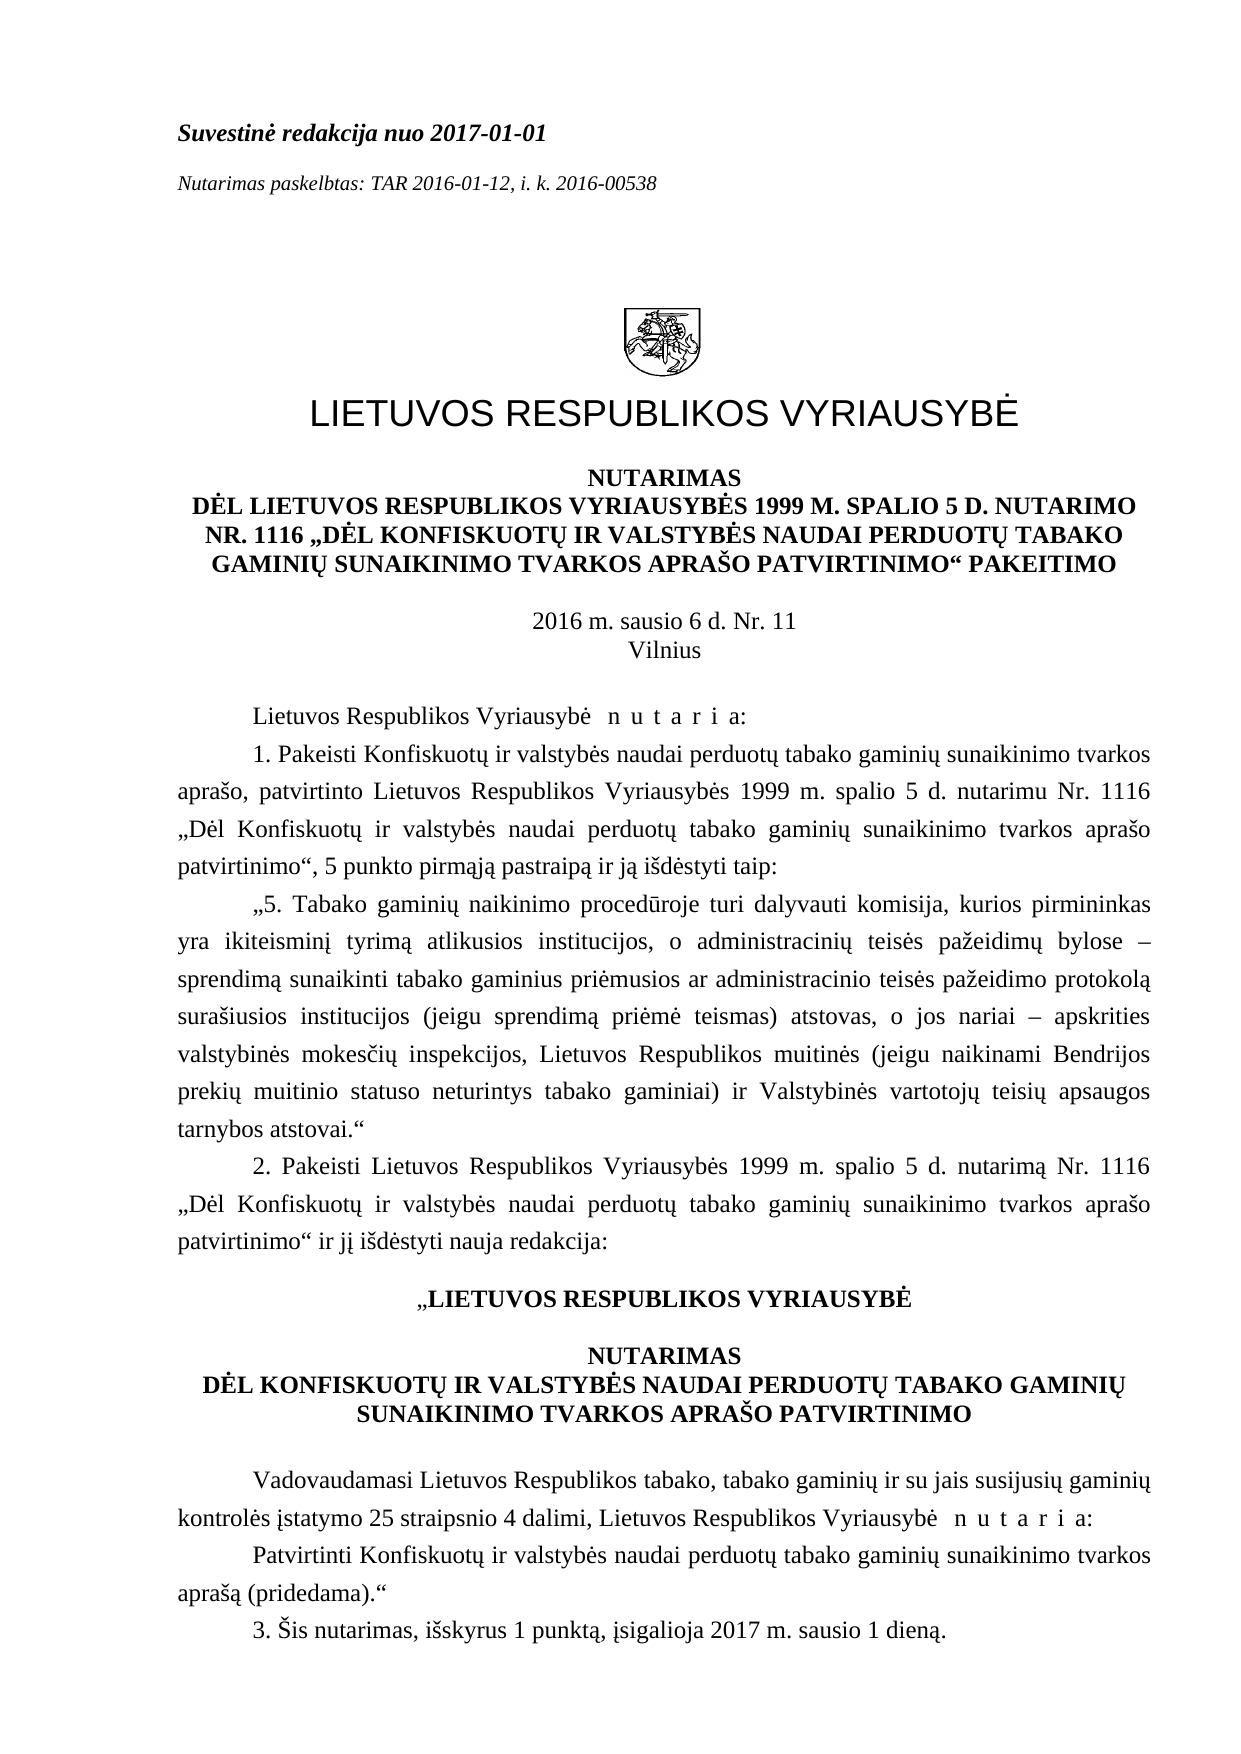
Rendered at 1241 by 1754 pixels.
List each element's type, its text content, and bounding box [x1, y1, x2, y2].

text Nutarimas paskelbtas: TAR 2016-01-12, i. k. 2016-00538 [177, 171, 1152, 195]
text Lietuvos Respublikos Vyriausybė [177, 391, 1152, 434]
text DĖL KONFISKUOTŲ IR VALSTYBĖS NAUDAI PERDUOTŲ TABAKO GAMINIŲ SUNAIKINIMO TVARKOS APRAŠO PATVIRTINIMO [177, 1370, 1152, 1428]
text 1. Pakeisti Konfiskuotų ir valstybės naudai perduotų tabako gaminių sunaikinimo tvarkos aprašo, patvirtinto Lietuvos Respublikos Vyriausybės 1999 m. spalio 5 d. nutarimu Nr. 1116 „Dėl Konfiskuotų ir valstybės naudai perduotų tabako gaminių sunaikinimo tvarkos aprašo patvirtinimo“, 5 punkto pirmąją pastraipą ir ją išdėstyti taip: [177, 730, 1152, 880]
text 2016 m. sausio 6 d. Nr. 11 Vilnius [177, 606, 1152, 664]
text Patvirtinti Konfiskuotų ir valstybės naudai perduotų tabako gaminių sunaikinimo tvarkos aprašą (pridedama).“ [177, 1531, 1152, 1606]
text nutarimas [177, 463, 1152, 491]
text Lietuvos Respublikos Vyriausybė nutaria: [177, 693, 1152, 730]
text Dėl LIETUVOS RESPUBLIKOS VYRIAUSYBĖS 1999 M. SPALIO 5 D. NUTARIMO NR. 1116 „DĖL KONFISKUOTŲ IR VALSTYBĖS NAUDAI PERDUOTŲ TABAKO GAMINIŲ SUNAIKINIMO TVARKOS APRAŠO PATVIRTINIMO“ PAKEITIMO [177, 491, 1152, 578]
text 3. Šis nutarimas, išskyrus 1 punktą, įsigalioja 2017 m. sausio 1 dieną. [177, 1606, 1152, 1644]
text 2. Pakeisti Lietuvos Respublikos Vyriausybės 1999 m. spalio 5 d. nutarimą Nr. 1116 „Dėl Konfiskuotų ir valstybės naudai perduotų tabako gaminių sunaikinimo tvarkos aprašo patvirtinimo“ ir jį išdėstyti nauja redakcija: [177, 1143, 1152, 1255]
text NUTARIMAS [177, 1341, 1152, 1370]
text Suvestinė redakcija nuo 2017-01-01 [177, 118, 1152, 147]
text Vadovaudamasi Lietuvos Respublikos tabako, tabako gaminių ir su jais susijusių gaminių kontrolės įstatymo 25 straipsnio 4 dalimi, Lietuvos Respublikos Vyriausybė nutaria: [177, 1456, 1152, 1531]
text „LIETUVOS RESPUBLIKOS VYRIAUSYBĖ [177, 1284, 1152, 1313]
text „5. Tabako gaminių naikinimo procedūroje turi dalyvauti komisija, kurios pirmininkas yra ikiteisminį tyrimą atlikusios institucijos, o administracinių teisės pažeidimų bylose – sprendimą sunaikinti tabako gaminius priėmusios ar administracinio teisės pažeidimo protokolą surašiusios institucijos (jeigu sprendimą priėmė teismas) atstovas, o jos nariai – apskrities valstybinės mokesčių inspekcijos, Lietuvos Respublikos muitinės (jeigu naikinami Bendrijos prekių muitinio statuso neturintys tabako gaminiai) ir Valstybinės vartotojų teisių apsaugos tarnybos atstovai.“ [177, 880, 1152, 1143]
